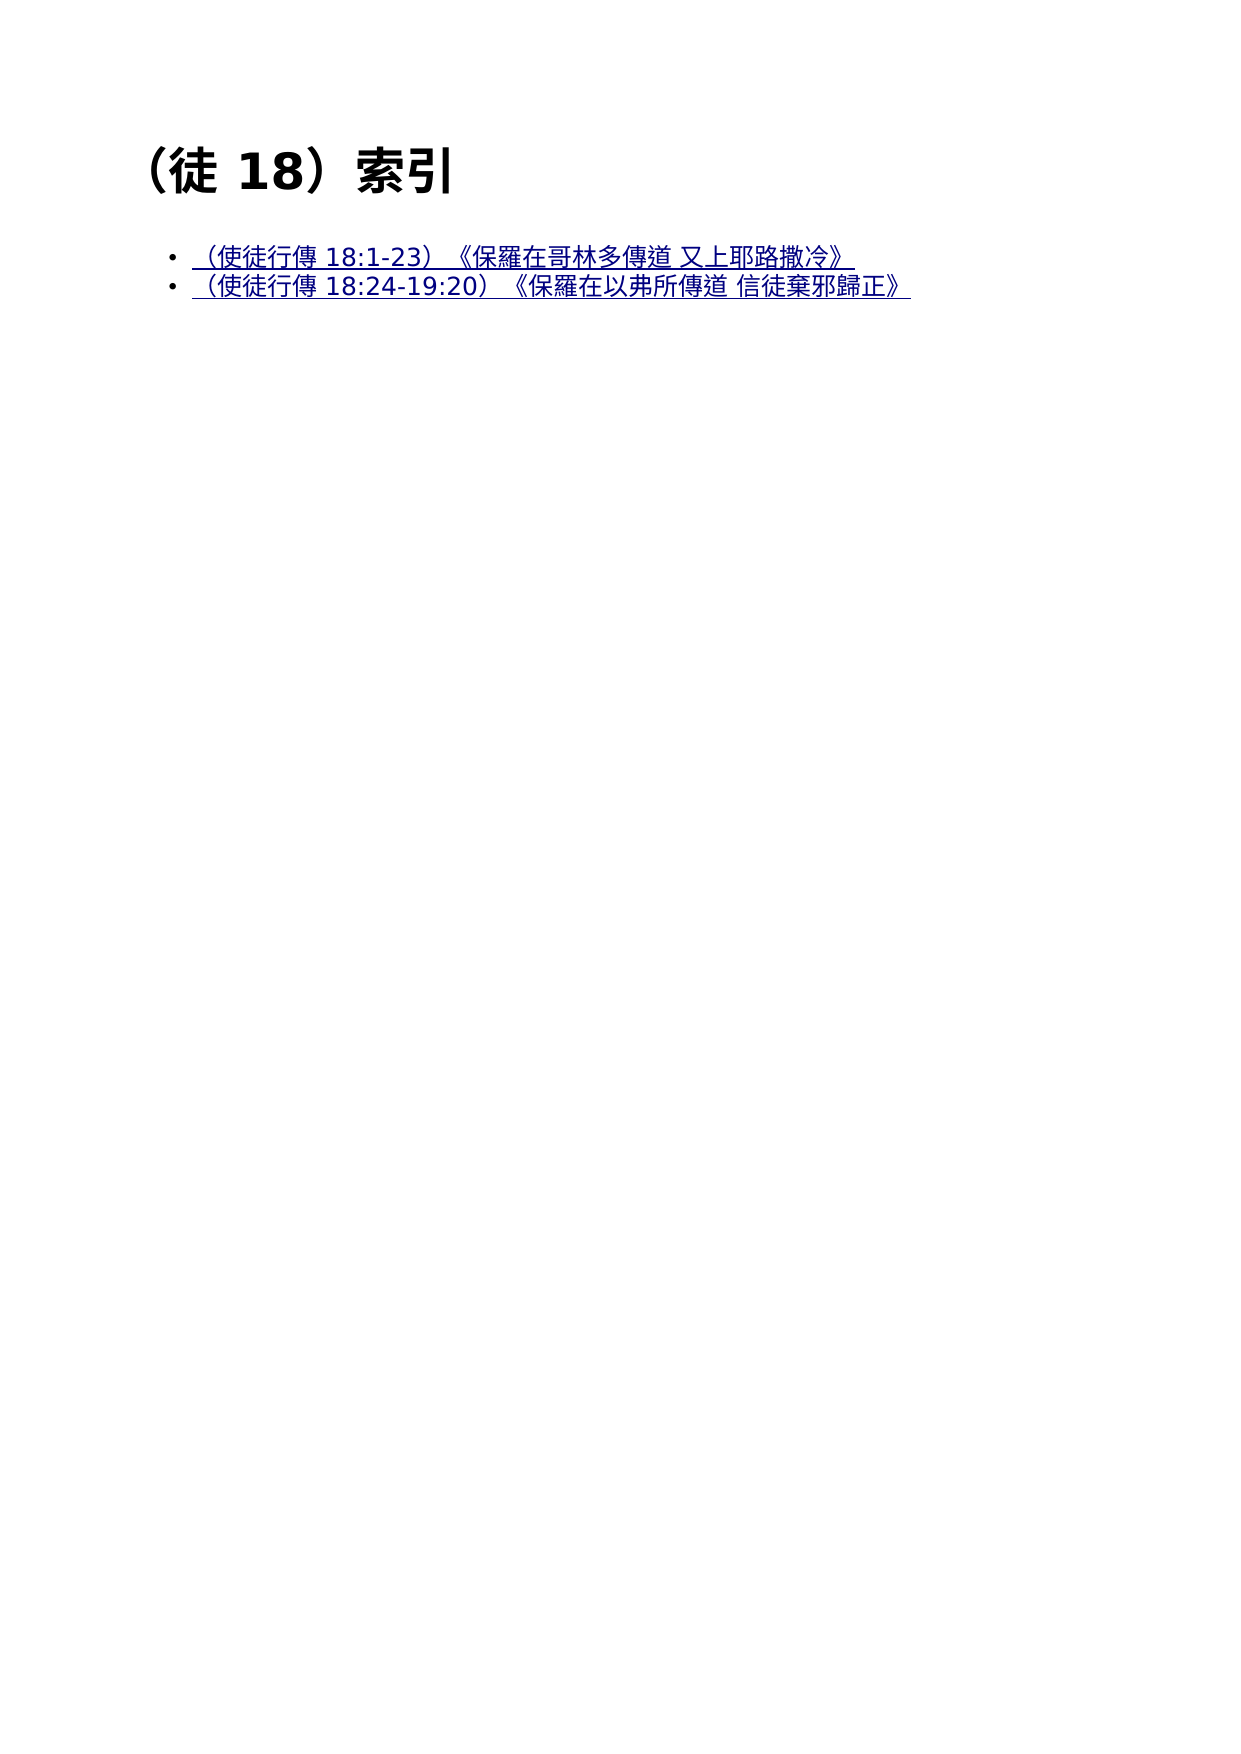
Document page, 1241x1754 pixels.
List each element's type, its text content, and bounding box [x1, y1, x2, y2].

subtitle （徒 18）索引 [118, 143, 1122, 201]
list （使徒行傳 18:24-19:20）《保羅在以弗所傳道 信徒棄邪歸正》 [177, 272, 1122, 302]
list （使徒行傳 18:1-23）《保羅在哥林多傳道 又上耶路撒冷》 [177, 243, 1122, 272]
